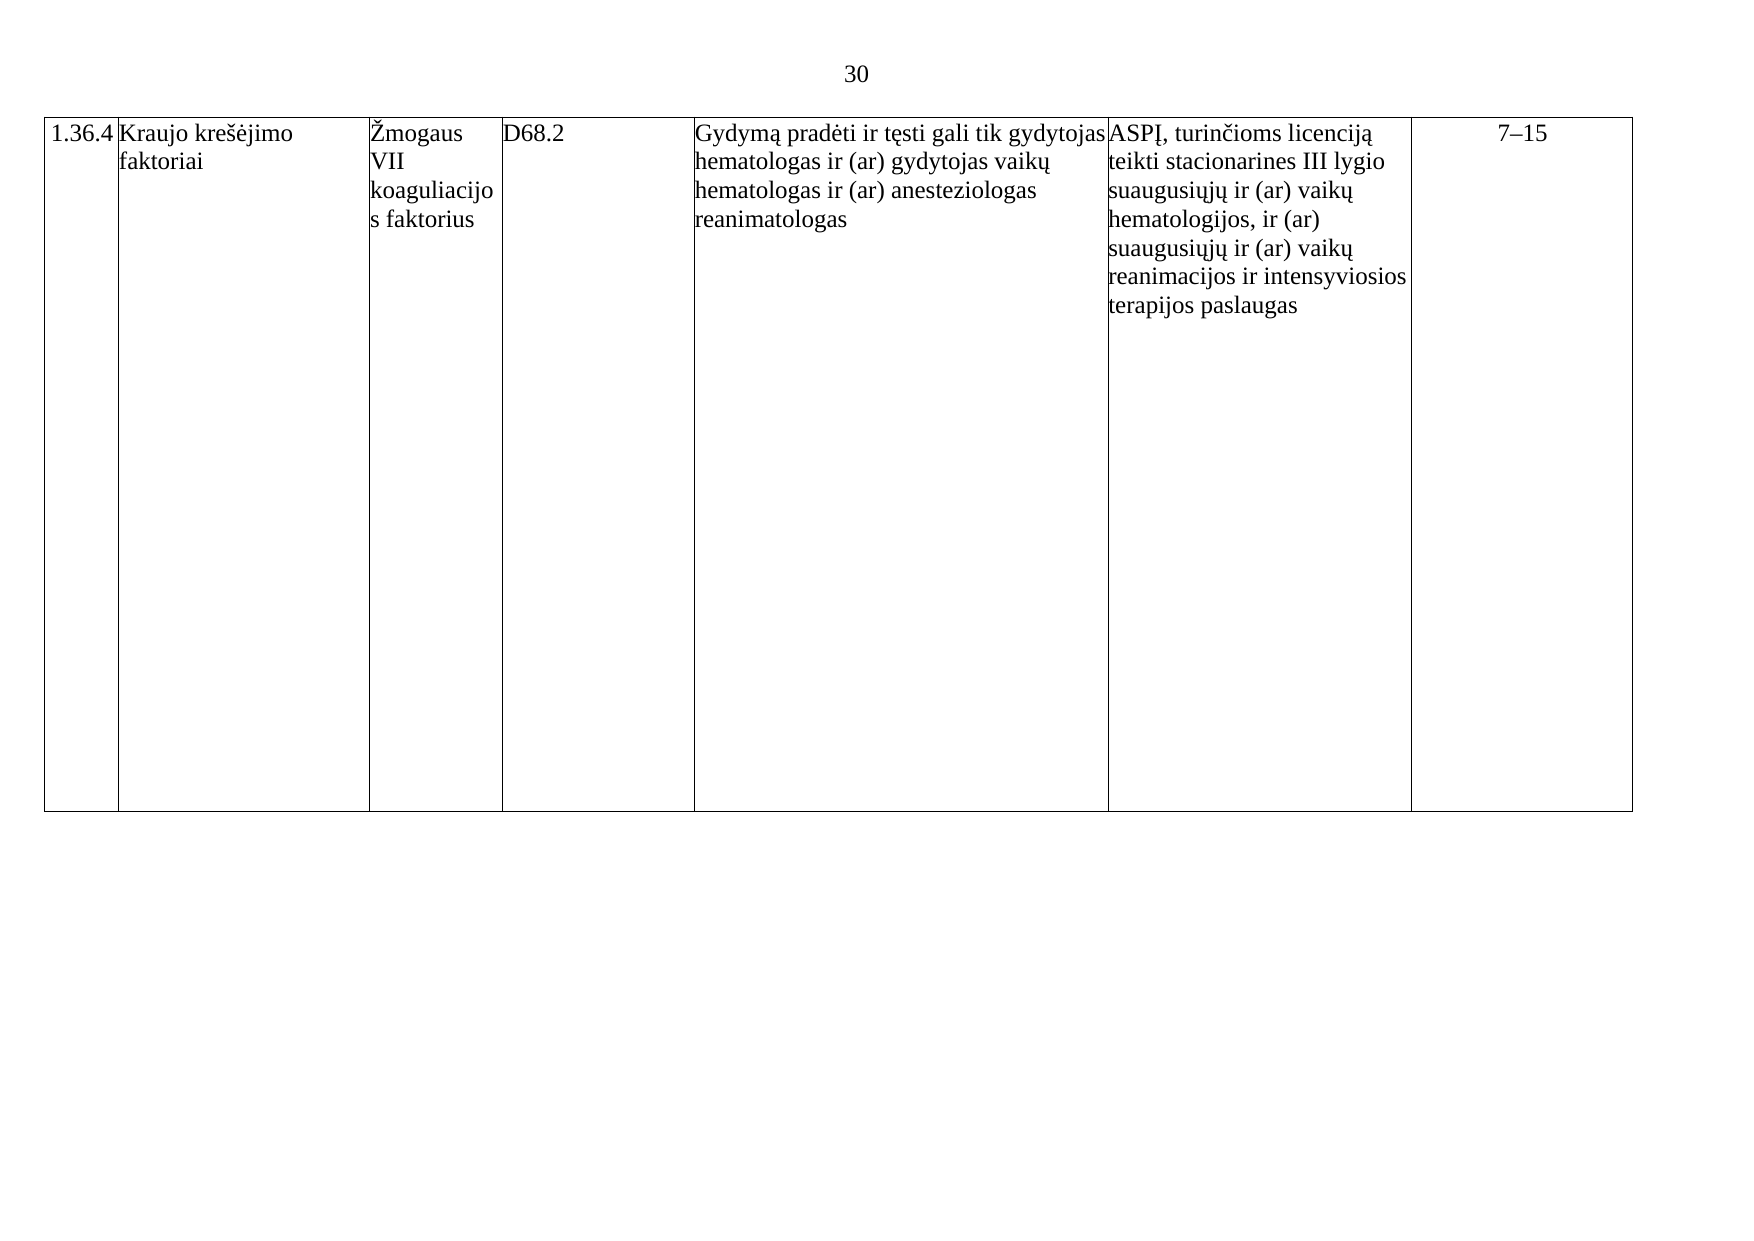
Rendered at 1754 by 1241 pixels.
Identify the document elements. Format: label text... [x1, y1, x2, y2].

table_cell [1633, 117, 1639, 811]
table_cell 1.36.4 [45, 118, 118, 811]
table_cell D68.2 [503, 118, 694, 811]
table_cell Kraujo krešėjimo faktoriai [119, 118, 369, 811]
table_cell 7–15 [1412, 118, 1632, 811]
table_cell Žmogaus VII koaguliacijos faktorius [370, 118, 502, 811]
table_cell Gydymą pradėti ir tęsti gali tik gydytojas hematologas ir (ar) gydytojas vaikų hematologas ir (ar) anesteziologas reanimatologas [695, 118, 1108, 811]
table_cell ASPĮ, turinčioms licenciją teikti stacionarines III lygio suaugusiųjų ir (ar) vaikų hematologijos, ir (ar) suaugusiųjų ir (ar) vaikų reanimacijos ir intensyviosios terapijos paslaugas [1109, 118, 1411, 811]
